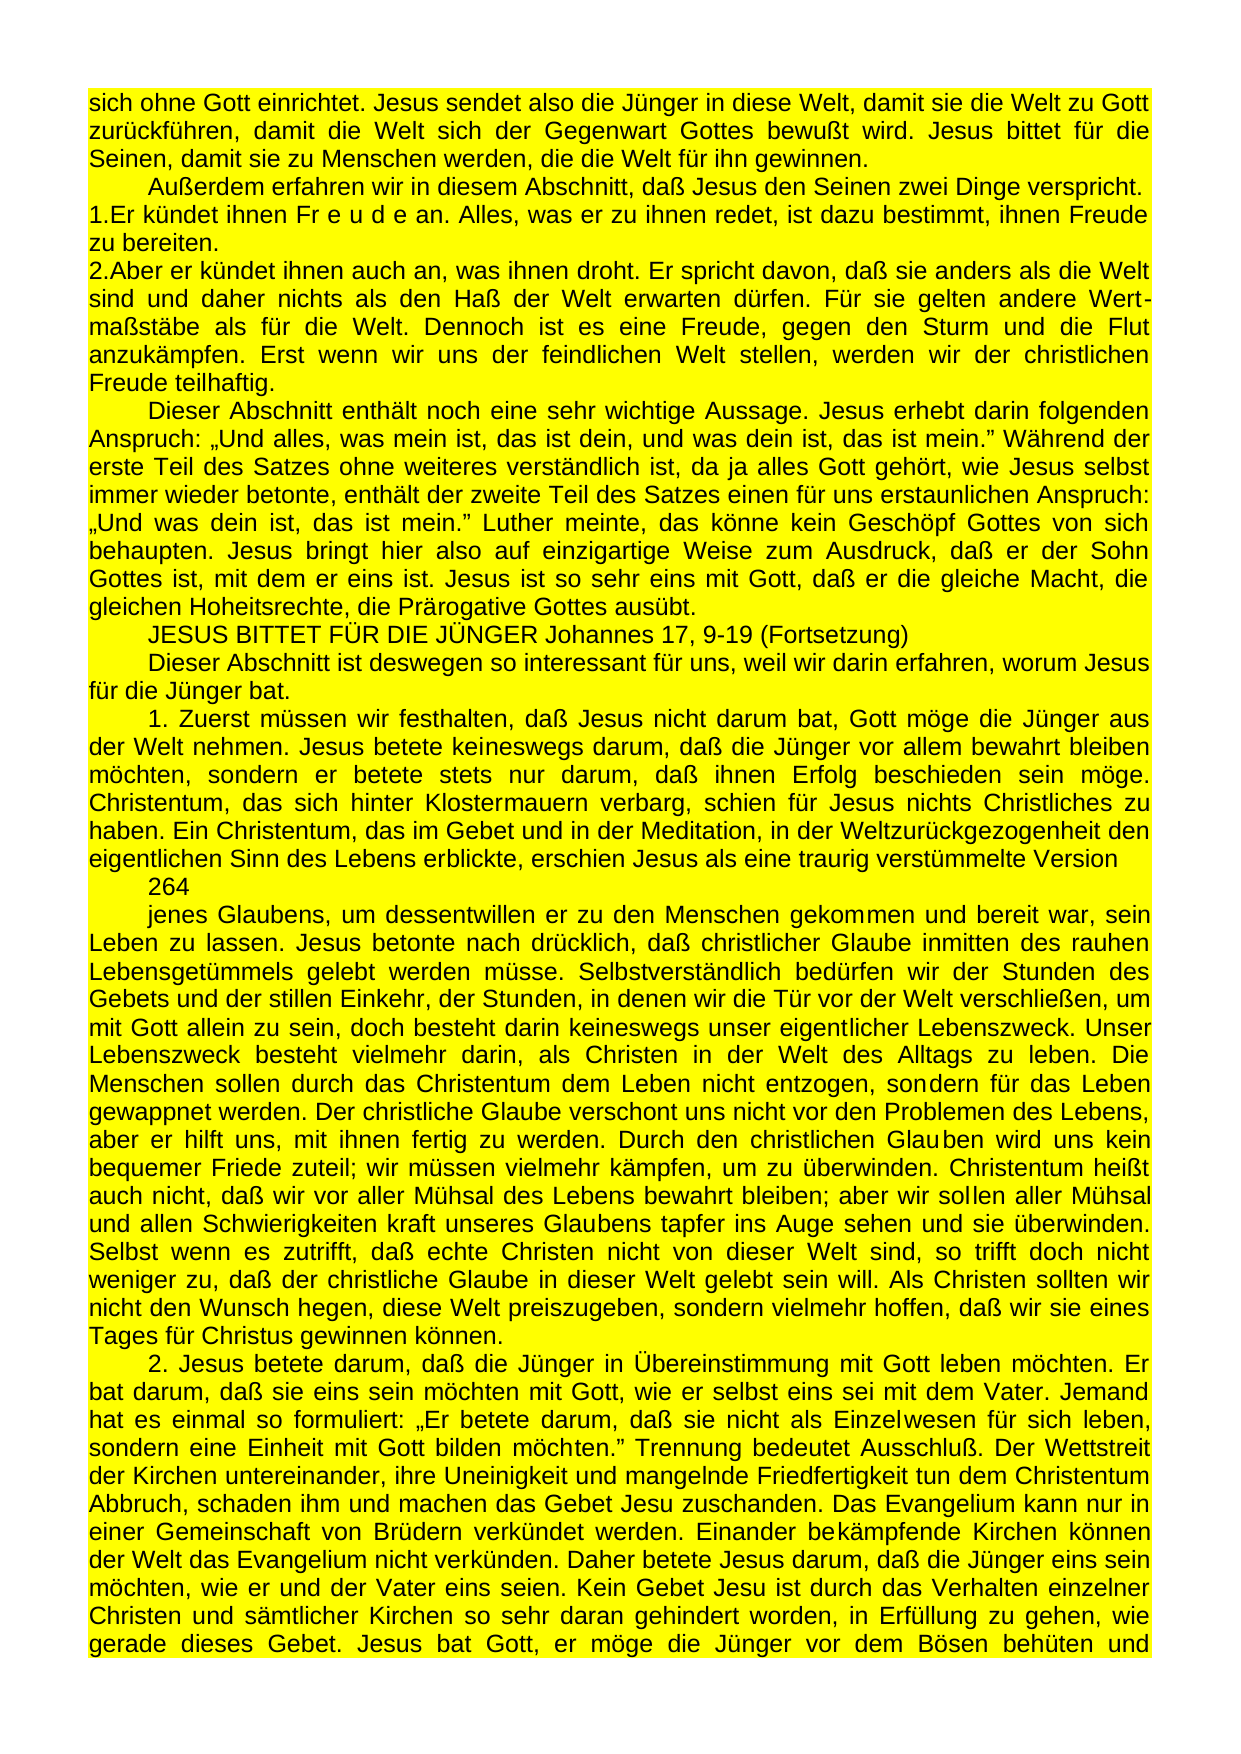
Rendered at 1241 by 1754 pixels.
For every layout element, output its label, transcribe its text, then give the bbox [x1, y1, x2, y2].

text JESUS BITTET FÜR DIE JÜNGER Johannes 17, 9-19 (Fortsetzung) [88, 621, 1152, 649]
text Dieser Abschnitt ist deswegen so interessant für uns, weil wir darin erfahren, worum Jesus für die Jünger bat. [88, 649, 1152, 705]
text Dieser Abschnitt enthält noch eine sehr wichtige Aussage. Jesus erhebt darin folgenden Anspruch: „Und alles, was mein ist, das ist dein, und was dein ist, das ist mein.” Während der erste Teil des Satzes ohne weiteres verständlich ist, da ja alles Gott gehört, wie Jesus selbst immer wieder betonte, enthält der zweite Teil des Satzes einen für uns erstaunlichen Anspruch: „Und was dein ist, das ist mein.” Luther meinte, das könne kein Geschöpf Gottes von sich behaupten. Jesus bringt hier also auf einzigartige Weise zum Ausdruck, daß er der Sohn Gottes ist, mit dem er eins ist. Jesus ist so sehr eins mit Gott, daß er die gleiche Macht, die gleichen Hoheitsrechte, die Prä­rogative Gottes ausübt. [88, 397, 1152, 621]
text 2. Jesus betete darum, daß die Jünger in Übereinstimmung mit Gott leben möchten. Er bat darum, daß sie eins sein möchten mit Gott, wie er selbst eins sei mit dem Vater. Jemand hat es einmal so formuliert: „Er betete darum, daß sie nicht als Einzel­wesen für sich leben, sondern eine Einheit mit Gott bilden möch­ten.” Trennung bedeutet Ausschluß. Der Wettstreit der Kirchen untereinander, ihre Uneinigkeit und mangelnde Friedfertigkeit tun dem Christentum Abbruch, schaden ihm und machen das Gebet Jesu zuschanden. Das Evangelium kann nur in einer Gemeinschaft von Brüdern verkündet werden. Einander be­kämpfende Kirchen können der Welt das Evangelium nicht ver­künden. Daher betete Jesus darum, daß die Jünger eins sein möchten, wie er und der Vater eins seien. Kein Gebet Jesu ist durch das Verhalten einzelner Christen und sämtlicher Kirchen so sehr daran gehindert worden, in Erfüllung zu gehen, wie gerade dieses Gebet. Jesus bat Gott, er möge die Jünger vor dem Bösen behüten und [88, 1349, 1152, 1658]
text sich ohne Gott einrichtet. Jesus sendet also die Jünger in diese Welt, damit sie die Welt zu Gott zu­rückführen, damit die Welt sich der Gegenwart Gottes bewußt wird. Jesus bittet für die Seinen, damit sie zu Menschen wer­den, die die Welt für ihn gewinnen. [88, 88, 1152, 173]
text 264 [88, 873, 1152, 901]
list Er kündet ihnen Fr e u d e an. Alles, was er zu ihnen redet, ist dazu bestimmt, ihnen Freude zu bereiten. [88, 201, 1152, 257]
text 1. Zuerst müssen wir festhalten, daß Jesus nicht darum bat, Gott möge die Jünger aus der Welt nehmen. Jesus betete kei­neswegs darum, daß die Jünger vor allem bewahrt bleiben möchten, sondern er betete stets nur darum, daß ihnen Erfolg beschieden sein möge. Christentum, das sich hinter Kloster­mauern verbarg, schien für Jesus nichts Christliches zu haben. Ein Christentum, das im Gebet und in der Meditation, in der Weltzurückgezogenheit den eigentlichen Sinn des Lebens er­blickte, erschien Jesus als eine traurig verstümmelte Version [88, 705, 1152, 873]
text jenes Glaubens, um dessentwillen er zu den Menschen gekom­men und bereit war, sein Leben zu lassen. Jesus betonte nach drücklich, daß christlicher Glaube inmitten des rauhen Lebens­getümmels gelebt werden müsse. Selbstverständlich bedürfen wir der Stunden des Gebets und der stillen Einkehr, der Stun­den, in denen wir die Tür vor der Welt verschließen, um mit Gott allein zu sein, doch besteht darin keineswegs unser eigent­licher Lebenszweck. Unser Lebenszweck besteht vielmehr darin, als Christen in der Welt des Alltags zu leben. Die Menschen sollen durch das Christentum dem Leben nicht entzogen, son­dern für das Leben gewappnet werden. Der christliche Glaube verschont uns nicht vor den Problemen des Lebens, aber er hilft uns, mit ihnen fertig zu werden. Durch den christlichen Glau­ben wird uns kein bequemer Friede zuteil; wir müssen vielmehr kämpfen, um zu überwinden. Christentum heißt auch nicht, daß wir vor aller Mühsal des Lebens bewahrt bleiben; aber wir sol­len aller Mühsal und allen Schwierigkeiten kraft unseres Glau­bens tapfer ins Auge sehen und sie überwinden. Selbst wenn es zutrifft, daß echte Christen nicht von dieser Welt sind, so trifft doch nicht weniger zu, daß der christliche Glaube in dieser Welt gelebt sein will. Als Christen sollten wir nicht den Wunsch hegen, diese Welt preiszugeben, sondern vielmehr hoffen, daß wir sie eines Tages für Christus gewinnen können. [88, 901, 1152, 1349]
text Außerdem erfahren wir in diesem Abschnitt, daß Jesus den Seinen zwei Dinge verspricht. [88, 173, 1152, 201]
list Aber er kündet ihnen auch an, was ihnen droht. Er spricht davon, daß sie anders als die Welt sind und daher nichts als den Haß der Welt erwarten dürfen. Für sie gelten andere Wert­maßstäbe als für die Welt. Dennoch ist es eine Freude, gegen den Sturm und die Flut anzukämpfen. Erst wenn wir uns der feindlichen Welt stellen, werden wir der christlichen Freude teil­haftig. [88, 257, 1152, 397]
